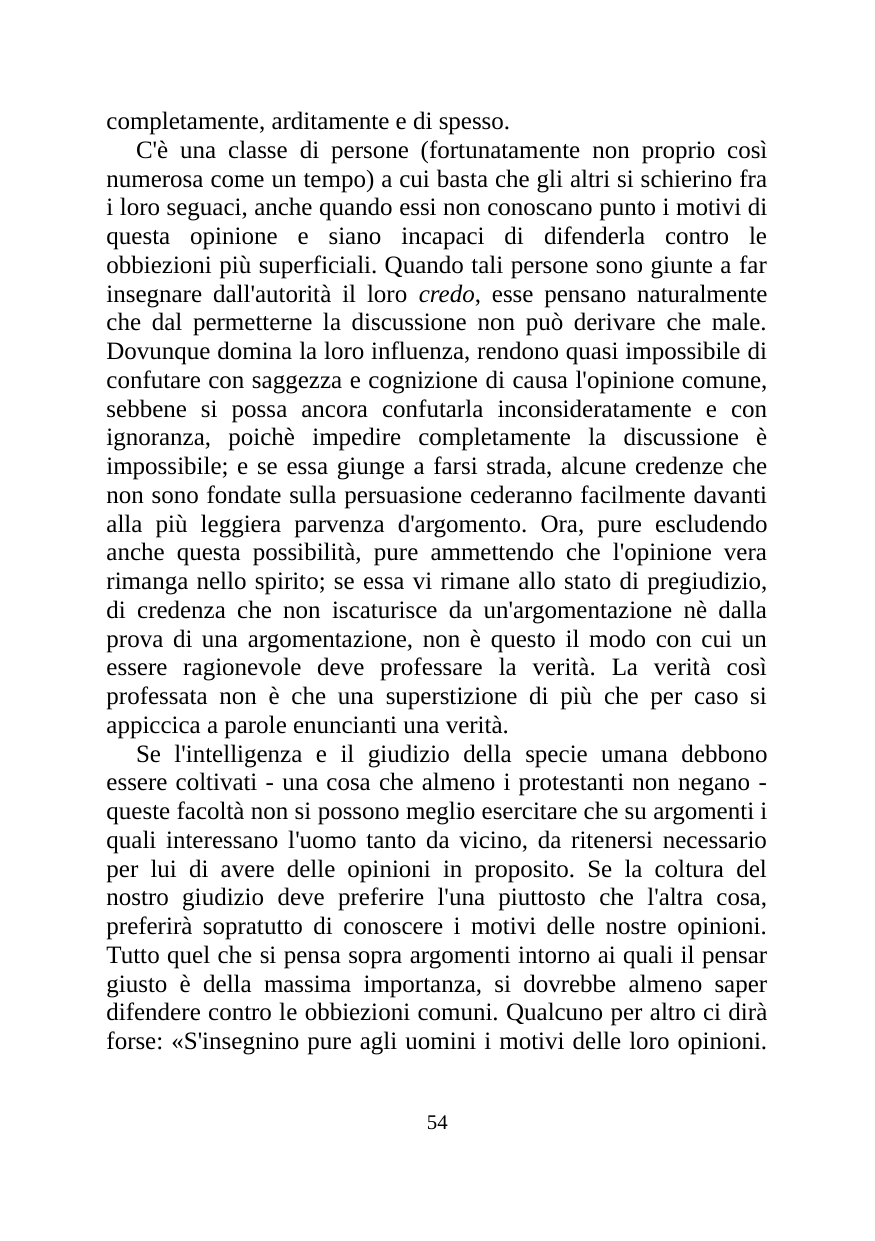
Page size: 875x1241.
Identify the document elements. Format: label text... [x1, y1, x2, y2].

text C'è una classe di persone (fortunatamente non proprio così numerosa come un tempo) a cui basta che gli altri si schierino fra i loro seguaci, anche quando essi non conoscano punto i motivi di questa opinione e siano incapaci di difenderla contro le obbiezioni più superficiali. Quando tali persone sono giunte a far insegnare dall'autorità il loro credo, esse pensano naturalmente che dal permetterne la discussione non può derivare che male. Dovunque domina la loro influenza, rendono quasi impossibile di confutare con saggezza e cognizione di causa l'opinione comune, sebbene si possa ancora confutarla inconsideratamente e con ignoranza, poichè impedire completamente la discussione è impossibile; e se essa giunge a farsi strada, alcune credenze che non sono fondate sulla persuasione cederanno facilmente davanti alla più leggiera parvenza d'argomento. Ora, pure escludendo anche questa possibilità, pure ammettendo che l'opinione vera rimanga nello spirito; se essa vi rimane allo stato di pregiudizio, di credenza che non iscaturisce da un'argomentazione nè dalla prova di una argomentazione, non è questo il modo con cui un essere ragionevole deve professare la verità. La verità così professata non è che una superstizione di più che per caso si appiccica a parole enuncianti una verità. [106, 135, 768, 739]
text Se l'intelligenza e il giudizio della specie umana debbono essere coltivati - una cosa che almeno i protestanti non negano - queste facoltà non si possono meglio esercitare che su argomenti i quali interessano l'uomo tanto da vicino, da ritenersi necessario per lui di avere delle opinioni in proposito. Se la coltura del nostro giudizio deve preferire l'una piuttosto che l'altra cosa, preferirà sopratutto di conoscere i motivi delle nostre opinioni. Tutto quel che si pensa sopra argomenti intorno ai quali il pensar giusto è della massima importanza, si dovrebbe almeno saper difendere contro le obbiezioni comuni. Qualcuno per altro ci dirà forse: «S'insegnino pure agli uomini i motivi delle loro opinioni. [106, 739, 768, 1055]
text completamente, arditamente e di spesso. [106, 106, 768, 135]
